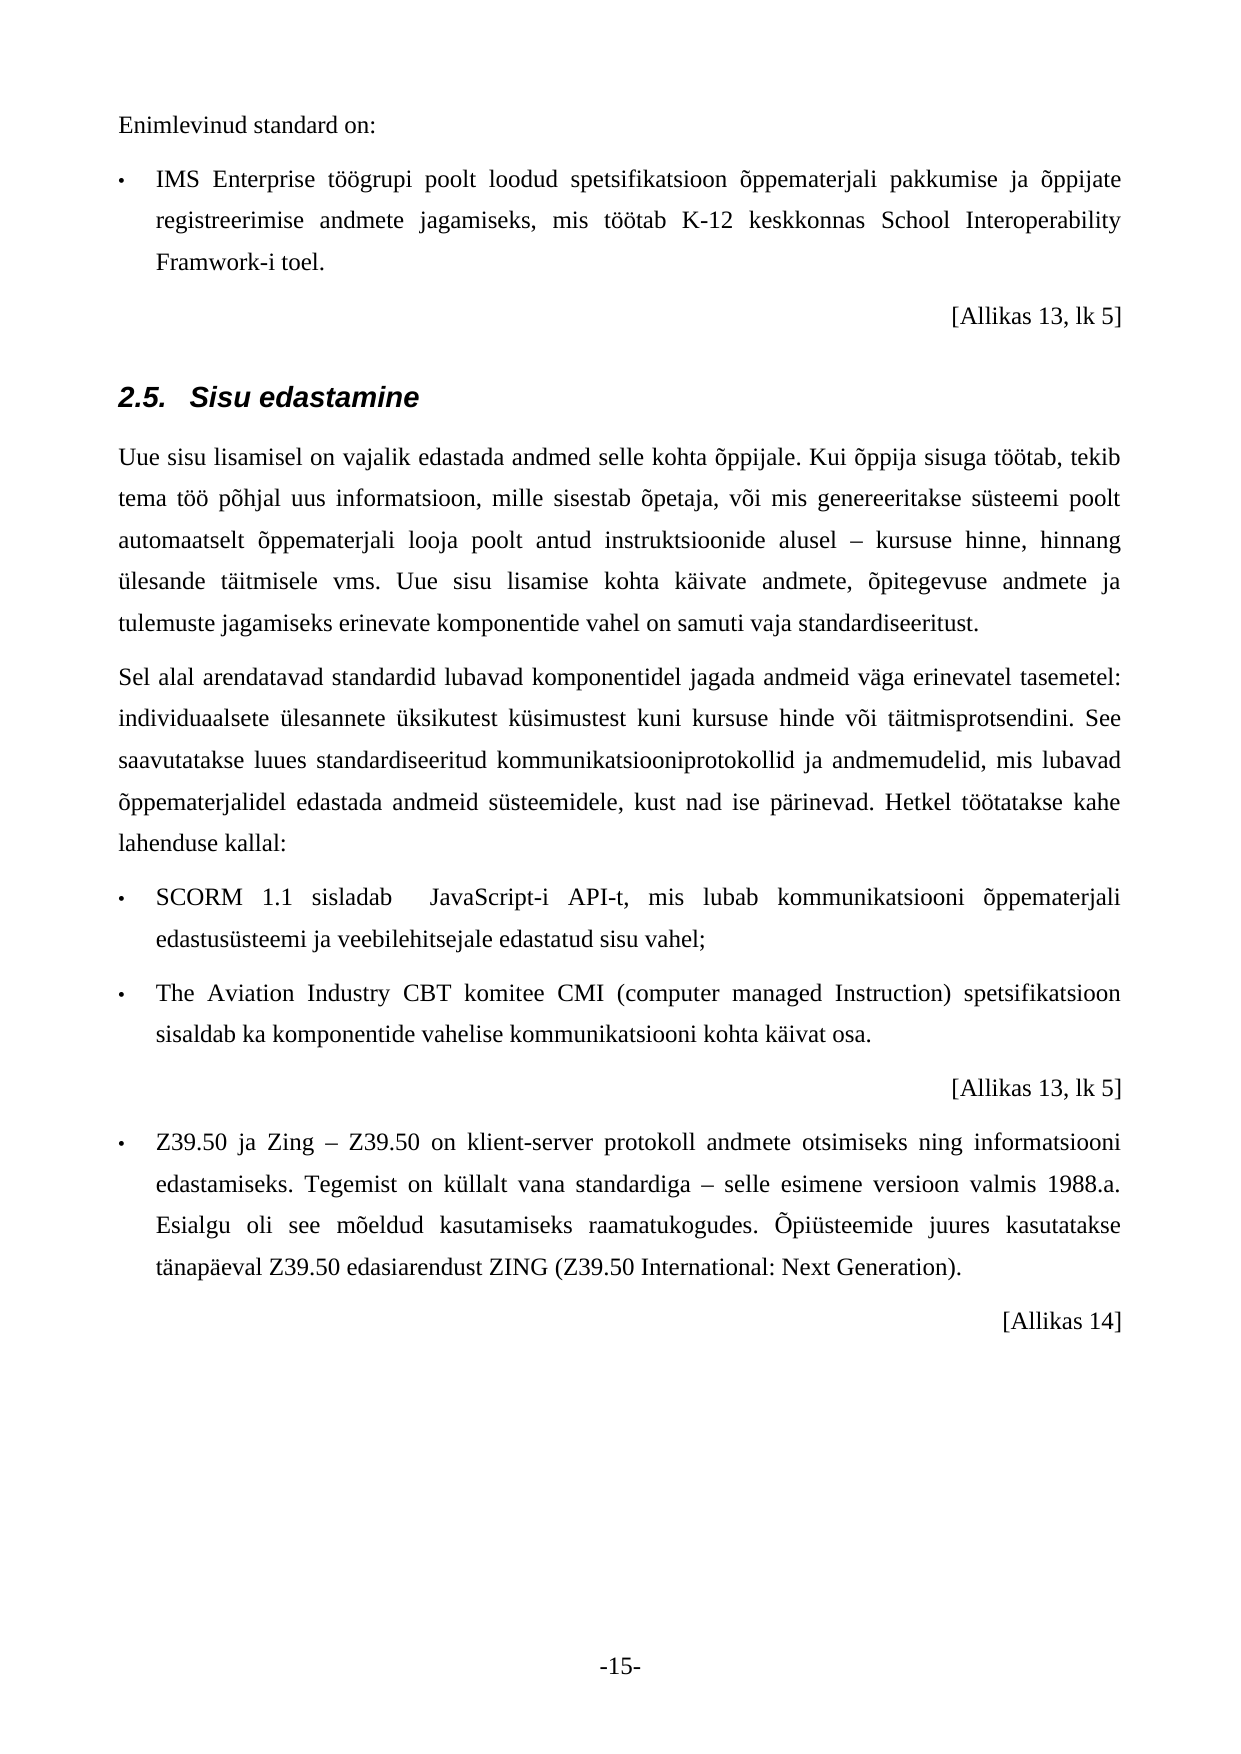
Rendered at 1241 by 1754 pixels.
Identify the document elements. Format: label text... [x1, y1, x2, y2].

list Z39.50 ja Zing – Z39.50 on klient-server protokoll andmete otsimiseks ning informatsiooni edastamiseks. Tegemist on küllalt vana standardiga – selle esimene versioon valmis 1988.a. Esialgu oli see mõeldud kasutamiseks raamatukogudes. Õpiüsteemide juures kasutatakse tänapäeval Z39.50 edasiarendust ZING (Z39.50 International: Next Generation). [118, 1128, 1122, 1281]
list IMS Enterprise töögrupi poolt loodud spetsifikatsioon õppematerjali pakkumise ja õppijate registreerimise andmete jagamiseks, mis töötab K-12 keskkonnas School Interoperability Framwork-i toel. [118, 165, 1122, 276]
list SCORM 1.1 sisladab JavaScript-i API-t, mis lubab kommunikatsiooni õppematerjali edastusüsteemi ja veebilehitsejale edastatud sisu vahel; [118, 883, 1122, 952]
text [Allikas 13, lk 5] [118, 1074, 1122, 1102]
text Sel alal arendatavad standardid lubavad komponentidel jagada andmeid väga erinevatel tasemetel: individuaalsete ülesannete üksikutest küsimustest kuni kursuse hinde või täitmisprotsendini. See saavutatakse luues standardiseeritud kommunikatsiooniprotokollid ja andmemudelid, mis lubavad õppematerjalidel edastada andmeid süsteemidele, kust nad ise pärinevad. Hetkel töötatakse kahe lahenduse kallal: [118, 663, 1122, 857]
list [Allikas 14] [118, 1307, 1122, 1335]
text Enimlevinud standard on: [118, 111, 1122, 139]
subtitle Sisu edastamine [118, 381, 1122, 414]
text Uue sisu lisamisel on vajalik edastada andmed selle kohta õppijale. Kui õppija sisuga töötab, tekib tema töö põhjal uus informatsioon, mille sisestab õpetaja, või mis genereeritakse süsteemi poolt automaatselt õppematerjali looja poolt antud instruktsioonide alusel – kursuse hinne, hinnang ülesande täitmisele vms. Uue sisu lisamise kohta käivate andmete, õpitegevuse andmete ja tulemuste jagamiseks erinevate komponentide vahel on samuti vaja standardiseeritust. [118, 443, 1122, 637]
text [Allikas 13, lk 5] [118, 302, 1122, 330]
list The Aviation Industry CBT komitee CMI (computer managed Instruction) spetsifikatsioon sisaldab ka komponentide vahelise kommunikatsiooni kohta käivat osa. [118, 979, 1122, 1048]
